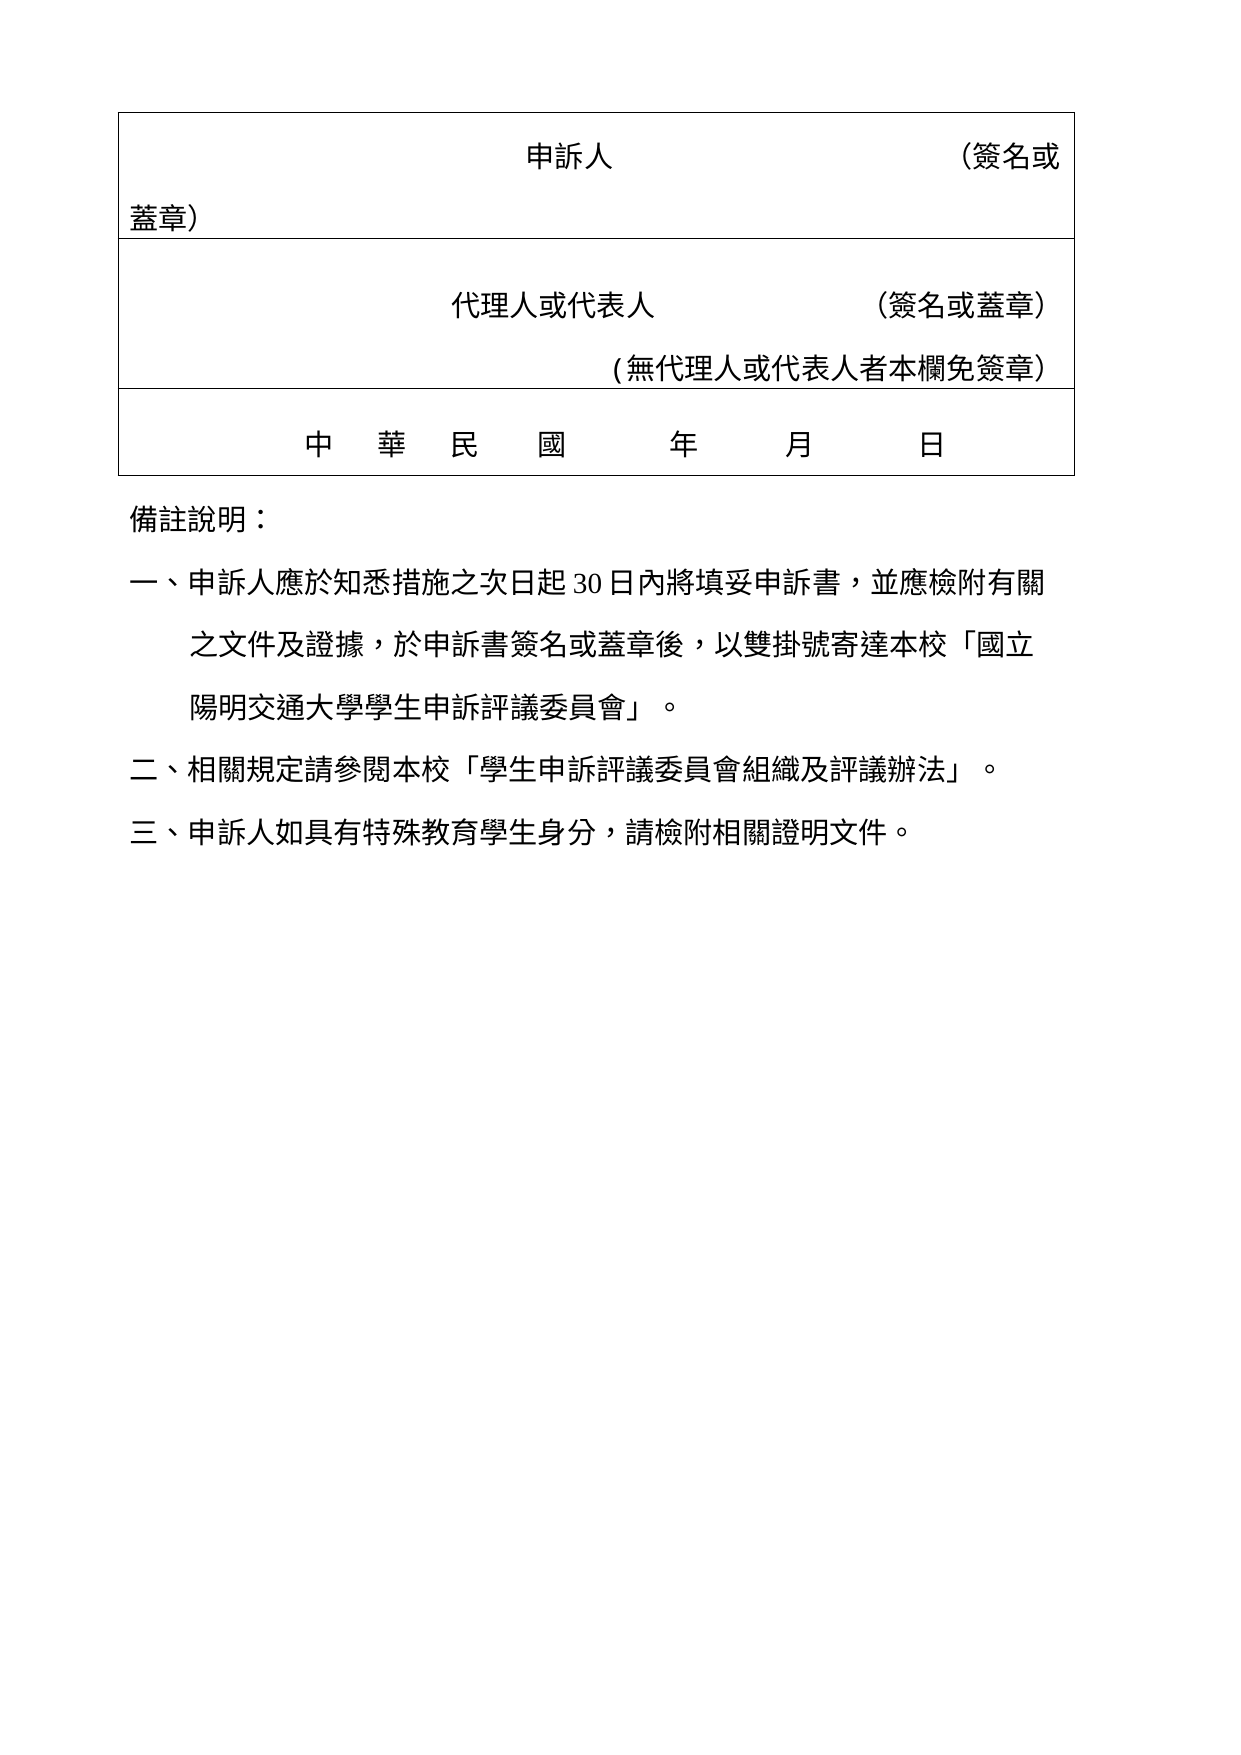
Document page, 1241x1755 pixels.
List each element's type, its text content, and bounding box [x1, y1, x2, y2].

table_cell 中 華 民 國 年 月 日 [119, 389, 1074, 475]
table_cell 代理人或代表人 （簽名或蓋章） (無代理人或代表人者本欄免簽章） [119, 239, 1074, 387]
table_cell 備註說明： 一、申訴人應於知悉措施之次日起30日內將填妥申訴書，並應檢附有關之文件及證據，於申訴書簽名或蓋章後，以雙掛號寄達本校「國立陽明交通大學學生申訴評議委員會」。 二、相關規定請參閱本校「學生申訴評議委員會組織及評議辦法」。 三、申訴人如具有特殊教育學生身分，請檢附相關證明文件。 [118, 476, 1074, 851]
table_cell 申訴人 （簽名或蓋章） [119, 113, 1074, 238]
